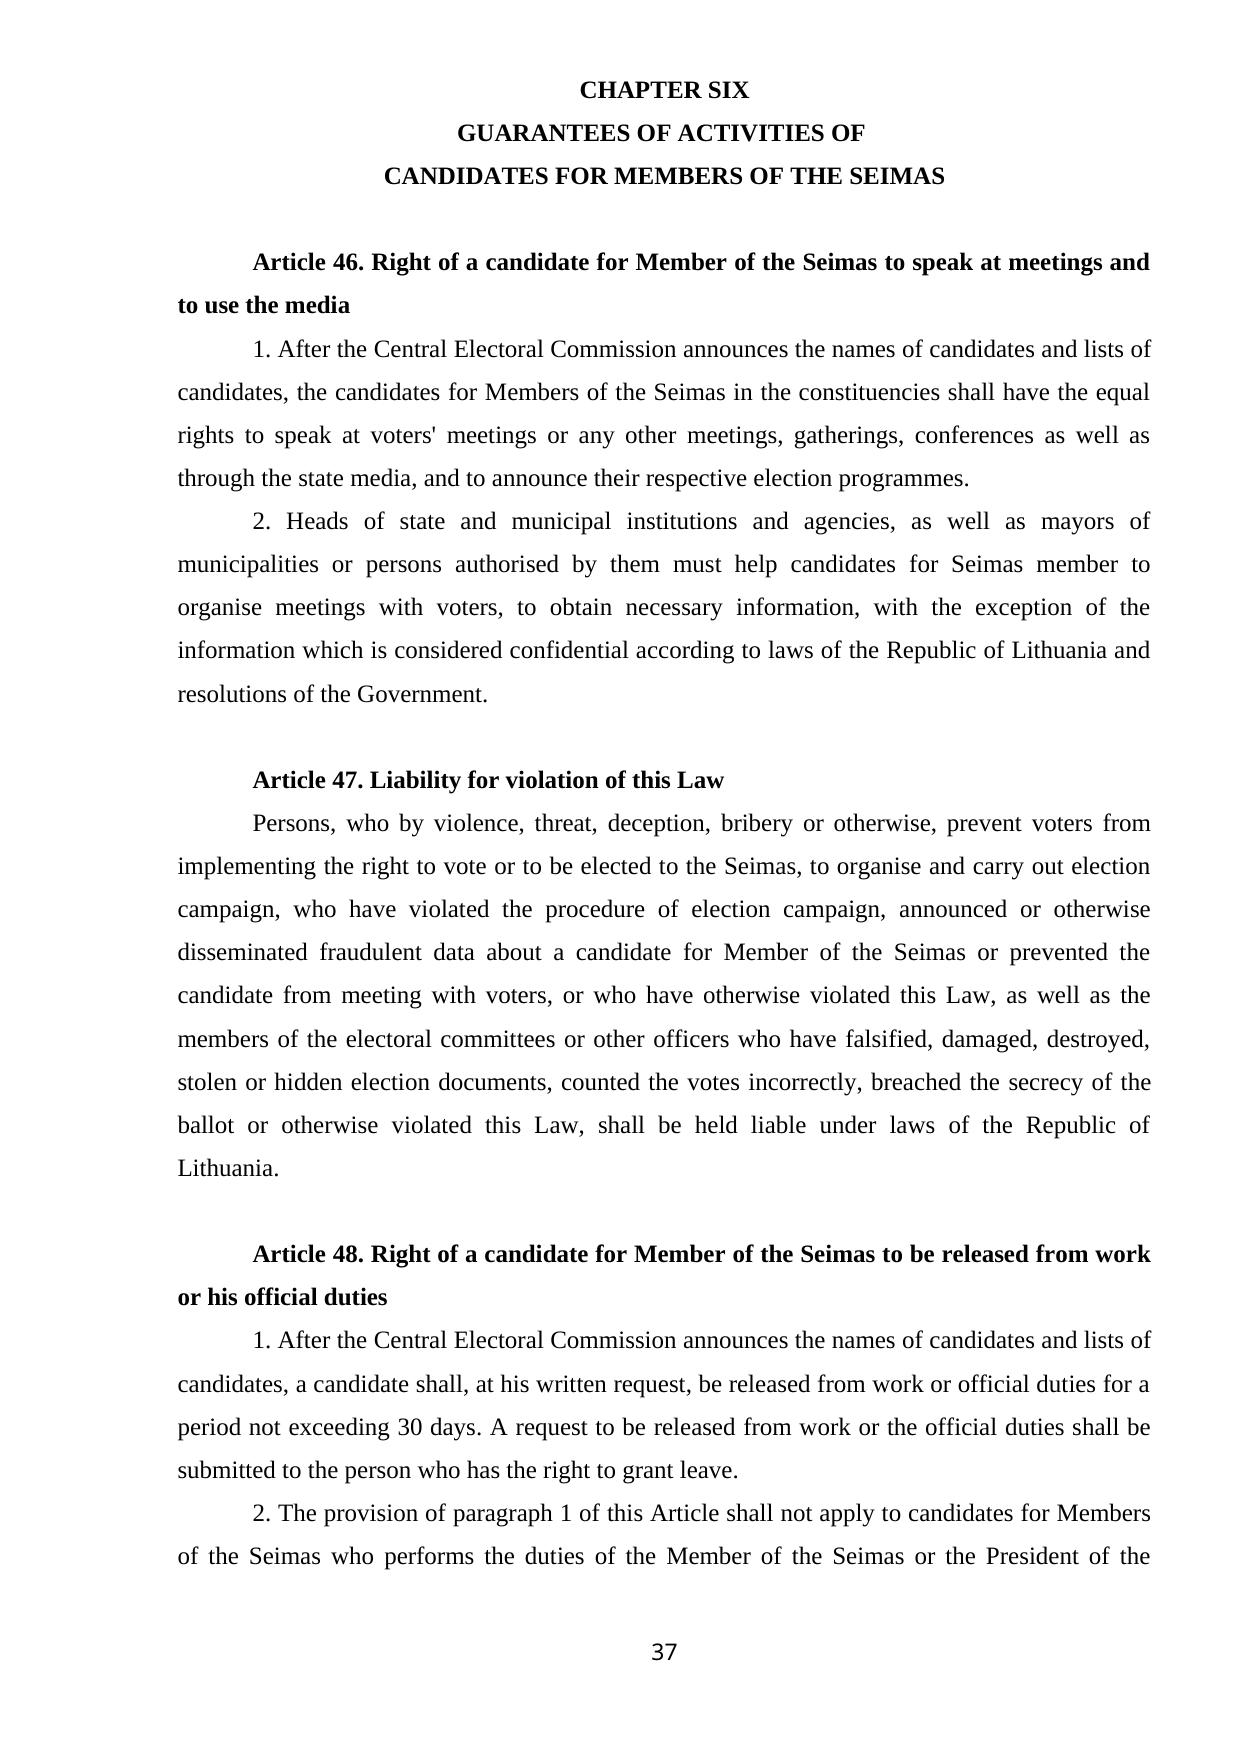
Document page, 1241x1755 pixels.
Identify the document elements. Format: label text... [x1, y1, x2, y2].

text 2. Heads of state and municipal institutions and agencies, as well as mayors of municipalities or persons authorised by them must help candidates for Seimas member to organise meetings with voters, to obtain necessary information, with the exception of the information which is considered confidential according to laws of the Republic of Lithuania and resolutions of the Government. [177, 506, 1152, 707]
text Article 48. Right of a candidate for Member of the Seimas to be released from work or his official duties [177, 1239, 1152, 1311]
text CHAPTER SIX [177, 75, 1152, 104]
text GUARANTEES OF ACTIVITIES OF [177, 118, 1152, 147]
text 2. The provision of paragraph 1 of this Article shall not apply to candidates for Members of the Seimas who performs the duties of the Member of the Seimas or the President of the [177, 1498, 1152, 1570]
text 1. After the Central Electoral Commission announces the names of candidates and lists of candidates, a candidate shall, at his written request, be released from work or official duties for a period not exceeding 30 days. A request to be released from work or the official duties shall be submitted to the person who has the right to grant leave. [177, 1326, 1152, 1484]
text Article 47. Liability for violation of this Law [177, 765, 1152, 794]
text Persons, who by violence, threat, deception, bribery or otherwise, prevent voters from implementing the right to vote or to be elected to the Seimas, to organise and carry out election campaign, who have violated the procedure of election campaign, announced or otherwise disseminated fraudulent data about a candidate for Member of the Seimas or prevented the candidate from meeting with voters, or who have otherwise violated this Law, as well as the members of the electoral committees or other officers who have falsified, damaged, destroyed, stolen or hidden election documents, counted the votes incorrectly, breached the secrecy of the ballot or otherwise violated this Law, shall be held liable under laws of the Republic of Lithuania. [177, 808, 1152, 1182]
text Article 46. Right of a candidate for Member of the Seimas to speak at meetings and to use the media [177, 247, 1152, 319]
text CANDIDATES FOR MEMBERS OF THE SEIMAS [177, 161, 1152, 190]
text 1. After the Central Electoral Commission announces the names of candidates and lists of candidates, the candidates for Members of the Seimas in the constituencies shall have the equal rights to speak at voters' meetings or any other meetings, gatherings, conferences as well as through the state media, and to announce their respective election programmes. [177, 334, 1152, 492]
